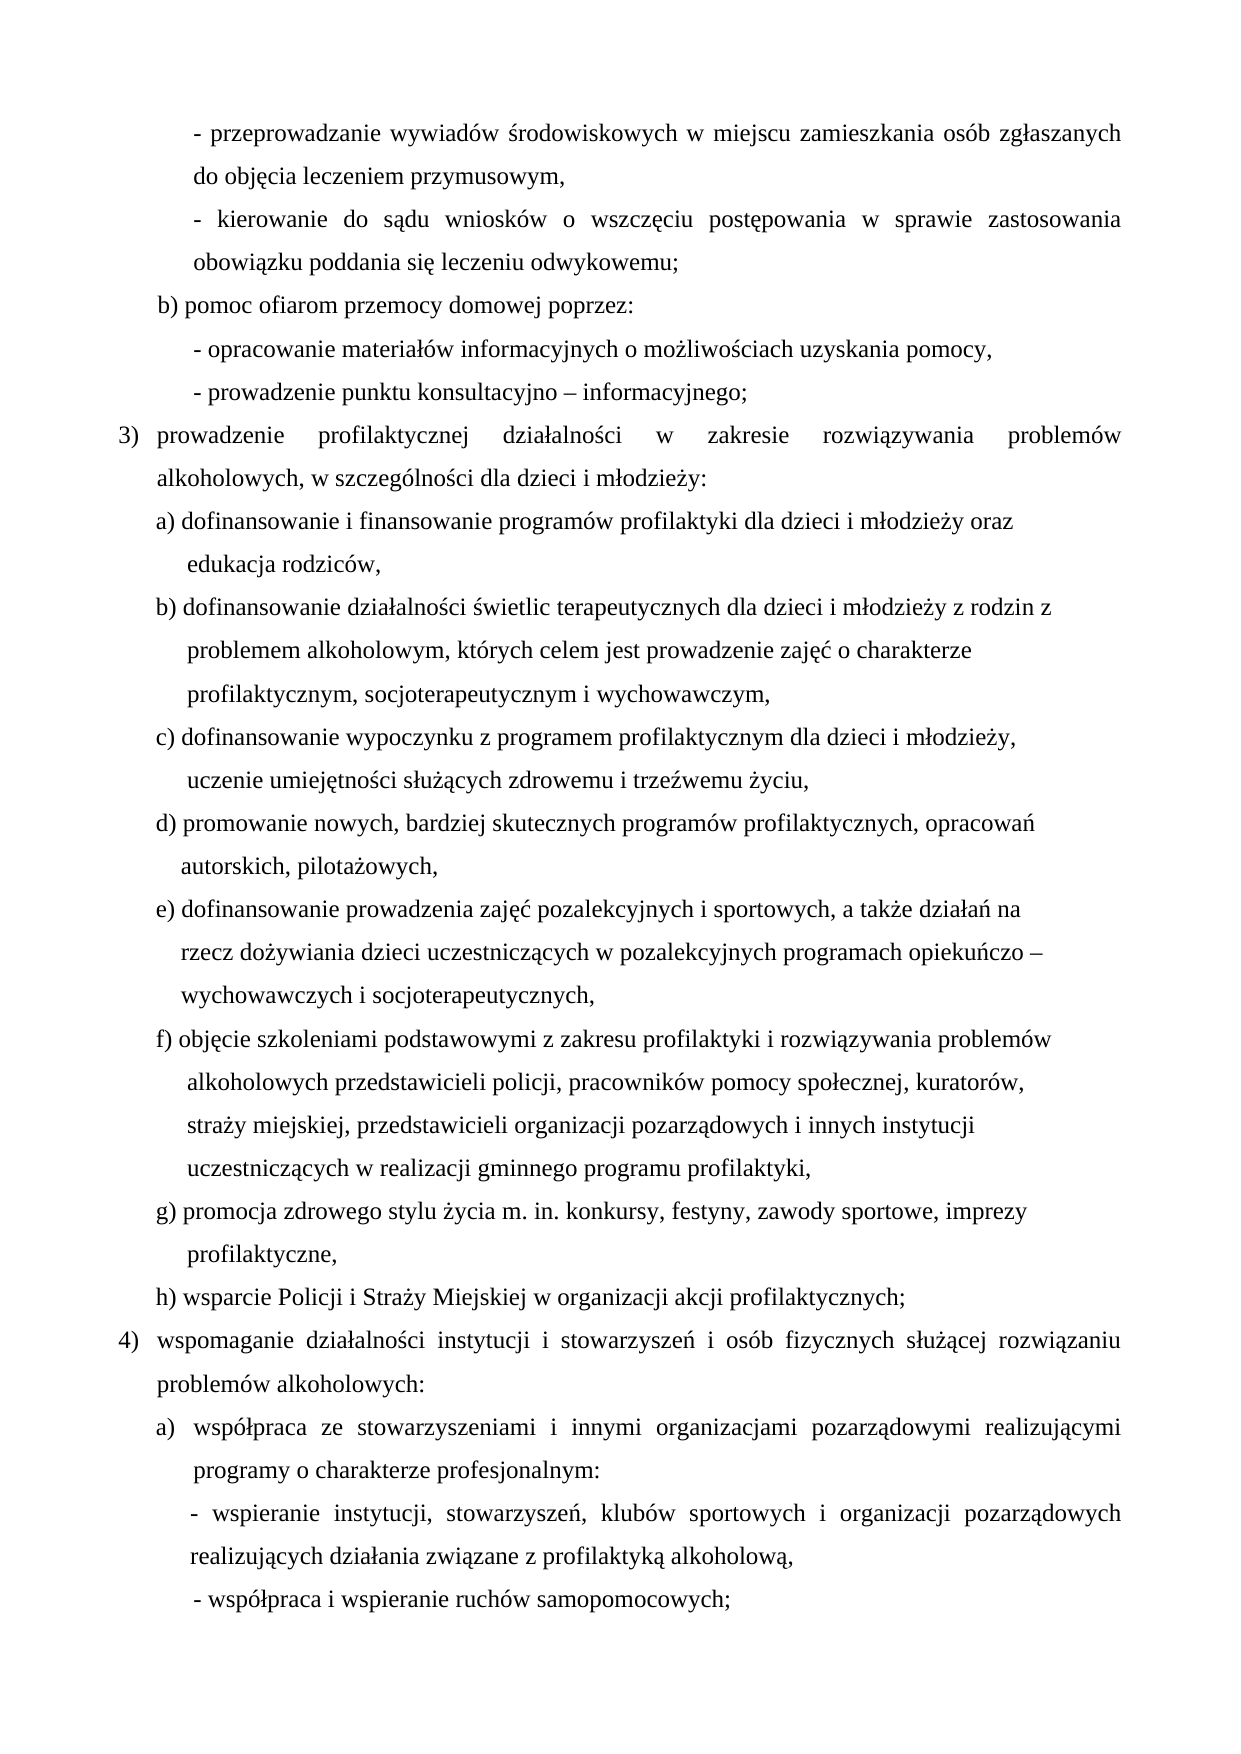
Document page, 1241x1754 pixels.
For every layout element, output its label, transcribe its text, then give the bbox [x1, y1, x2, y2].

list - opracowanie materiałów informacyjnych o możliwościach uzyskania pomocy, [193, 334, 1122, 362]
text h) wsparcie Policji i Straży Miejskiej w organizacji akcji profilaktycznych; [156, 1282, 1122, 1311]
list - przeprowadzanie wywiadów środowiskowych w miejscu zamieszkania osób zgłaszanych do objęcia leczeniem przymusowym, [193, 118, 1122, 190]
text uczenie umiejętności służących zdrowemu i trzeźwemu życiu, [156, 765, 1122, 794]
list wspomaganie działalności instytucji i stowarzyszeń i osób fizycznych służącej rozwiązaniu problemów alkoholowych: [118, 1326, 1122, 1397]
list - prowadzenie punktu konsultacyjno – informacyjnego; [193, 377, 1122, 406]
text straży miejskiej, przedstawicieli organizacji pozarządowych i innych instytucji [156, 1110, 1122, 1139]
list współpraca ze stowarzyszeniami i innymi organizacjami pozarządowymi realizującymi programy o charakterze profesjonalnym: [156, 1412, 1122, 1484]
text f) objęcie szkoleniami podstawowymi z zakresu profilaktyki i rozwiązywania problemów [156, 1024, 1122, 1052]
text profilaktycznym, socjoterapeutycznym i wychowawczym, [156, 679, 1122, 707]
text rzecz dożywiania dzieci uczestniczących w pozalekcyjnych programach opiekuńczo – [156, 937, 1122, 966]
text - wspieranie instytucji, stowarzyszeń, klubów sportowych i organizacji pozarządowych realizujących działania związane z profilaktyką alkoholową, [190, 1498, 1122, 1570]
text alkoholowych przedstawicieli policji, pracowników pomocy społecznej, kuratorów, [156, 1067, 1122, 1096]
list b) pomoc ofiarom przemocy domowej poprzez: [118, 291, 1122, 319]
text b) dofinansowanie działalności świetlic terapeutycznych dla dzieci i młodzieży z rodzin z [156, 592, 1122, 621]
text wychowawczych i socjoterapeutycznych, [156, 981, 1122, 1009]
text uczestniczących w realizacji gminnego programu profilaktyki, [156, 1153, 1122, 1182]
text g) promocja zdrowego stylu życia m. in. konkursy, festyny, zawody sportowe, imprezy [156, 1196, 1122, 1225]
text c) dofinansowanie wypoczynku z programem profilaktycznym dla dzieci i młodzieży, [156, 722, 1122, 751]
text d) promowanie nowych, bardziej skutecznych programów profilaktycznych, opracowań [156, 808, 1122, 837]
list - kierowanie do sądu wniosków o wszczęciu postępowania w sprawie zastosowania obowiązku poddania się leczeniu odwykowemu; [193, 204, 1122, 276]
text a) dofinansowanie i finansowanie programów profilaktyki dla dzieci i młodzieży oraz [156, 506, 1122, 535]
list prowadzenie profilaktycznej działalności w zakresie rozwiązywania problemów alkoholowych, w szczególności dla dzieci i młodzieży: [118, 420, 1122, 492]
text e) dofinansowanie prowadzenia zajęć pozalekcyjnych i sportowych, a także działań na [156, 894, 1122, 923]
text problemem alkoholowym, których celem jest prowadzenie zajęć o charakterze [156, 636, 1122, 664]
text - współpraca i wspieranie ruchów samopomocowych; [193, 1584, 1122, 1613]
text profilaktyczne, [156, 1239, 1122, 1268]
text edukacja rodziców, [156, 549, 1122, 578]
text autorskich, pilotażowych, [156, 851, 1122, 880]
